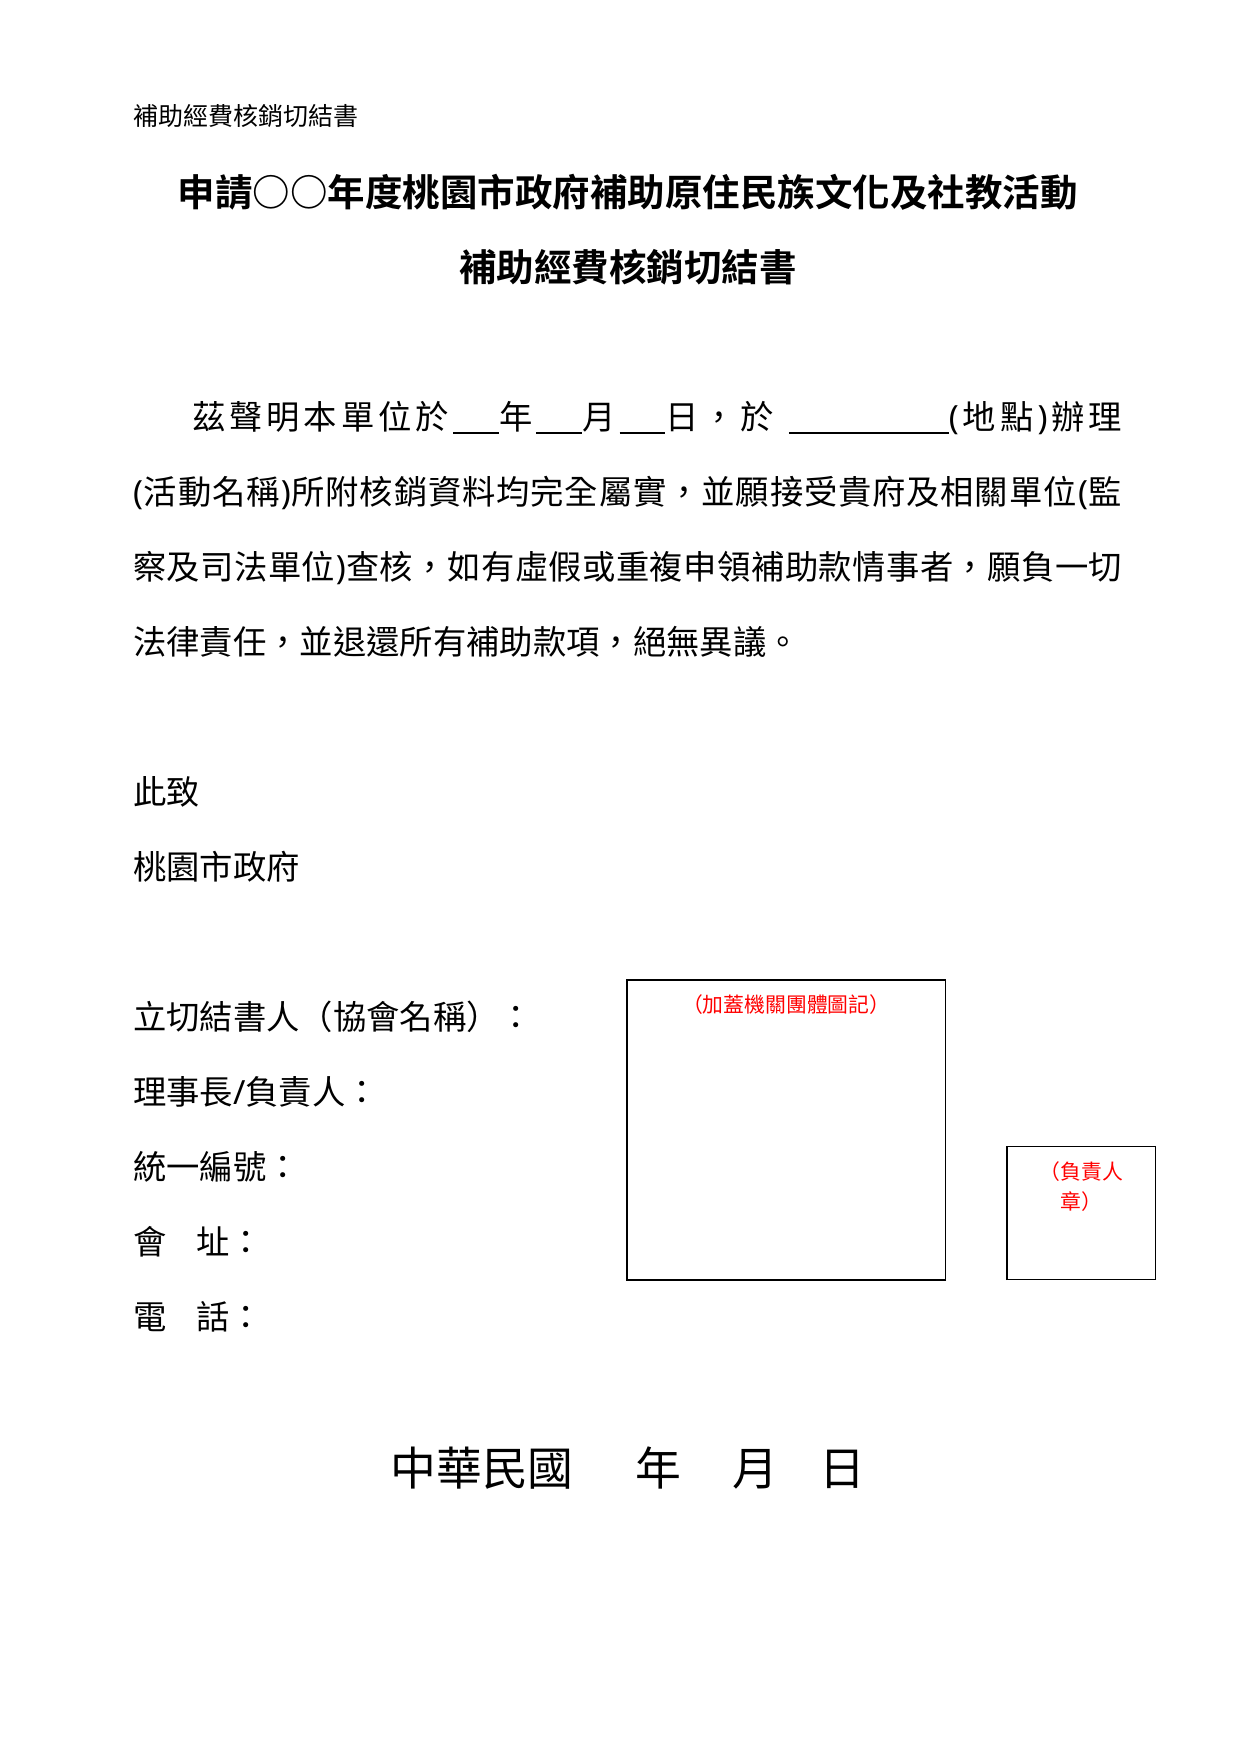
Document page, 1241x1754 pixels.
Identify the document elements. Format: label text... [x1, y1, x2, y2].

text 立切結書人（協會名稱）： [133, 977, 1122, 1052]
text [628, 1202, 945, 1277]
text 中華民國 年 月 日 [133, 1427, 1122, 1502]
text （負責人章） [1022, 1155, 1140, 1215]
text [946, 1052, 1122, 1127]
text 茲聲明本單位於 年 月 日，於 (地點)辦理 (活動名稱)所附核銷資料均完全屬實，並願接受貴府及相關單位(監察及司法單位)查核，如有虛假或重複申領補助款情事者，願負一切法律責任，並退還所有補助款項，絕無異議。 [133, 377, 1122, 677]
text （加蓋機關團體圖記） [642, 988, 929, 1019]
text 申請○○年度桃園市政府補助原住民族文化及社教活動 [133, 152, 1122, 227]
text [946, 1127, 1122, 1202]
text 此致 [133, 752, 1122, 827]
text [628, 1127, 945, 1202]
text 桃園市政府 [133, 827, 1122, 902]
text 電 話： [133, 1277, 1122, 1352]
text 理事長/負責人： [133, 1052, 626, 1127]
text 統一編號： [133, 1127, 626, 1202]
text 補助經費核銷切結書 [133, 96, 1122, 134]
text [628, 1052, 945, 1127]
text [946, 1202, 1006, 1277]
text [1008, 1202, 1122, 1277]
text 會 址： [133, 1202, 626, 1277]
text 補助經費核銷切結書 [133, 227, 1122, 302]
